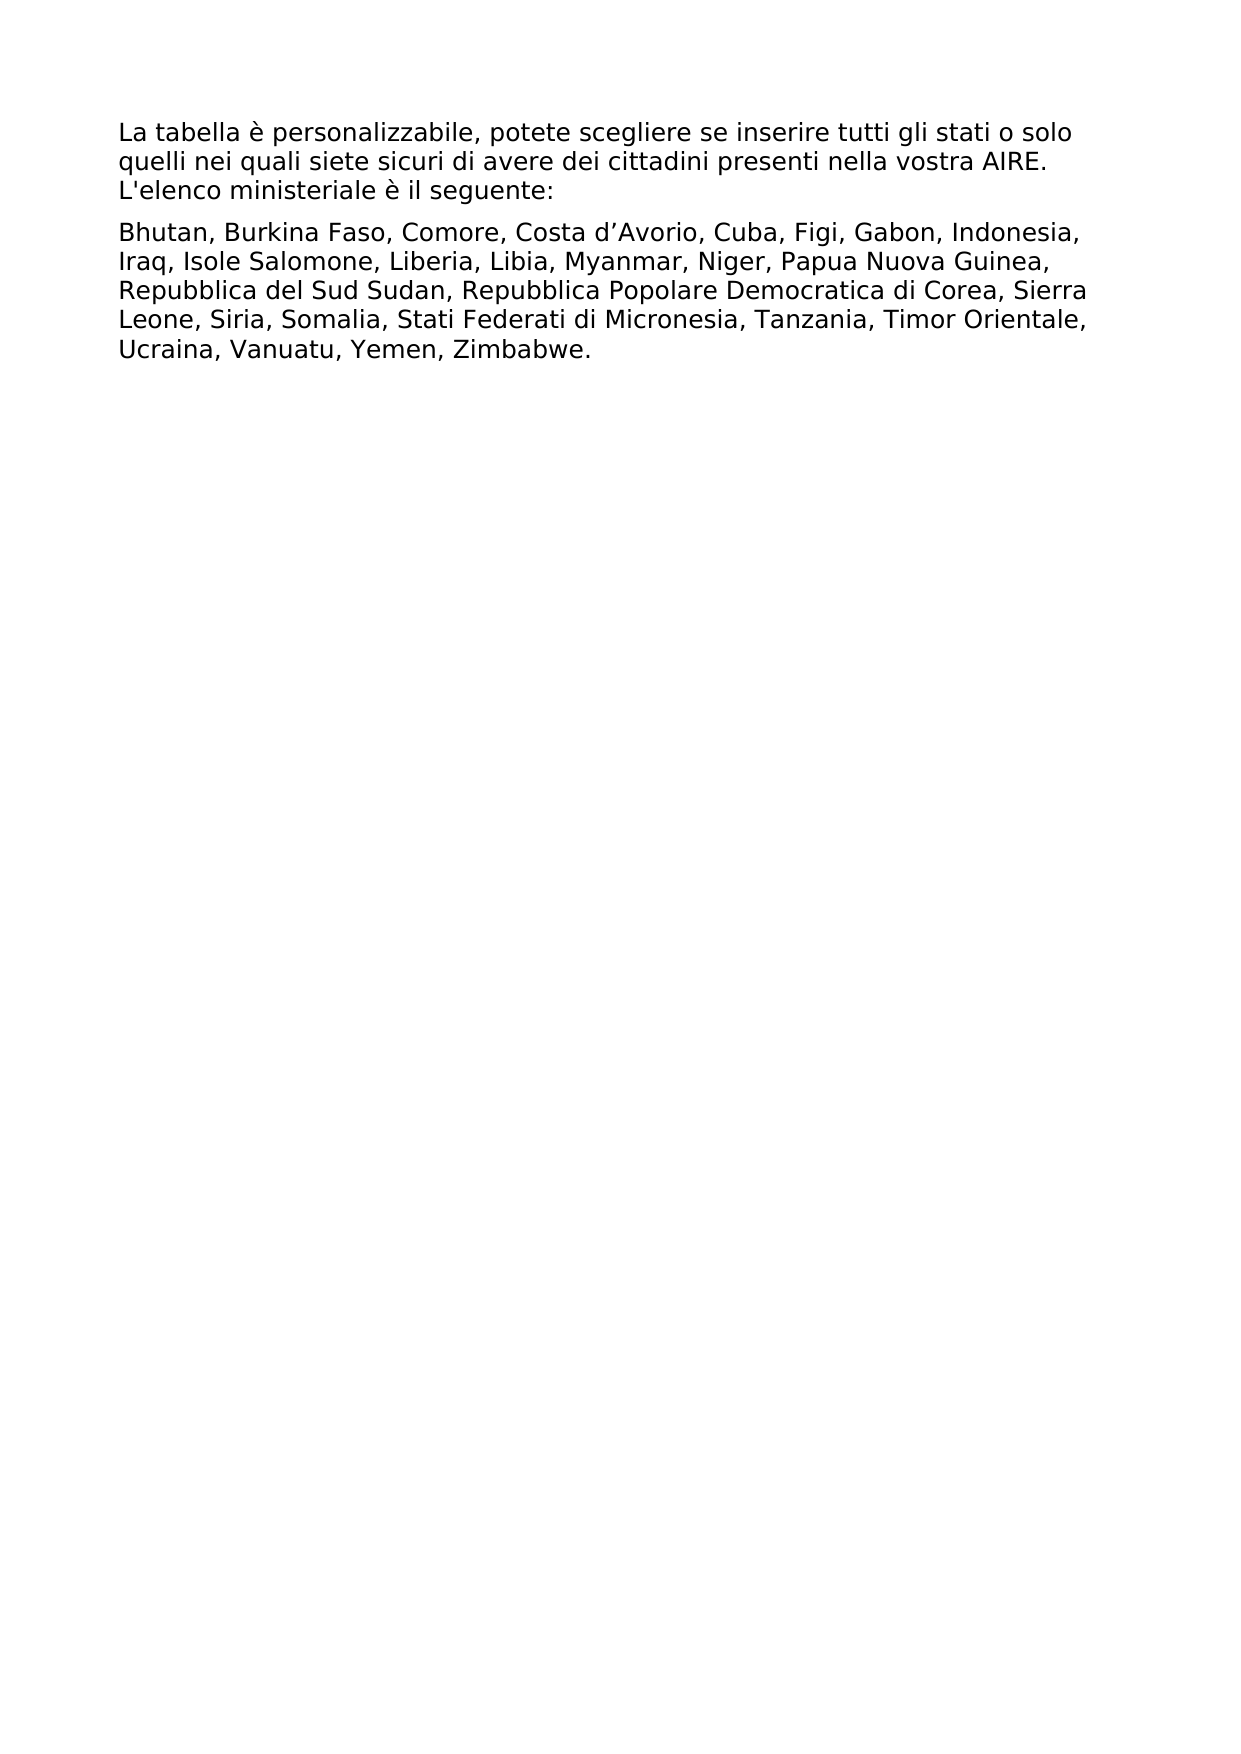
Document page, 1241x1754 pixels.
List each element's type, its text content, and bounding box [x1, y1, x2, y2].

text La tabella è personalizzabile, potete scegliere se inserire tutti gli stati o solo quelli nei quali siete sicuri di avere dei cittadini presenti nella vostra AIRE. L'elenco ministeriale è il seguente: [118, 118, 1122, 206]
text Bhutan, Burkina Faso, Comore, Costa d’Avorio, Cuba, Figi, Gabon, Indonesia, Iraq, Isole Salomone, Liberia, Libia, Myanmar, Niger, Papua Nuova Guinea, Repubblica del Sud Sudan, Repubblica Popolare Democratica di Corea, Sierra Leone, Siria, Somalia, Stati Federati di Micronesia, Tanzania, Timor Orientale, Ucraina, Vanuatu, Yemen, Zimbabwe. [118, 218, 1122, 364]
